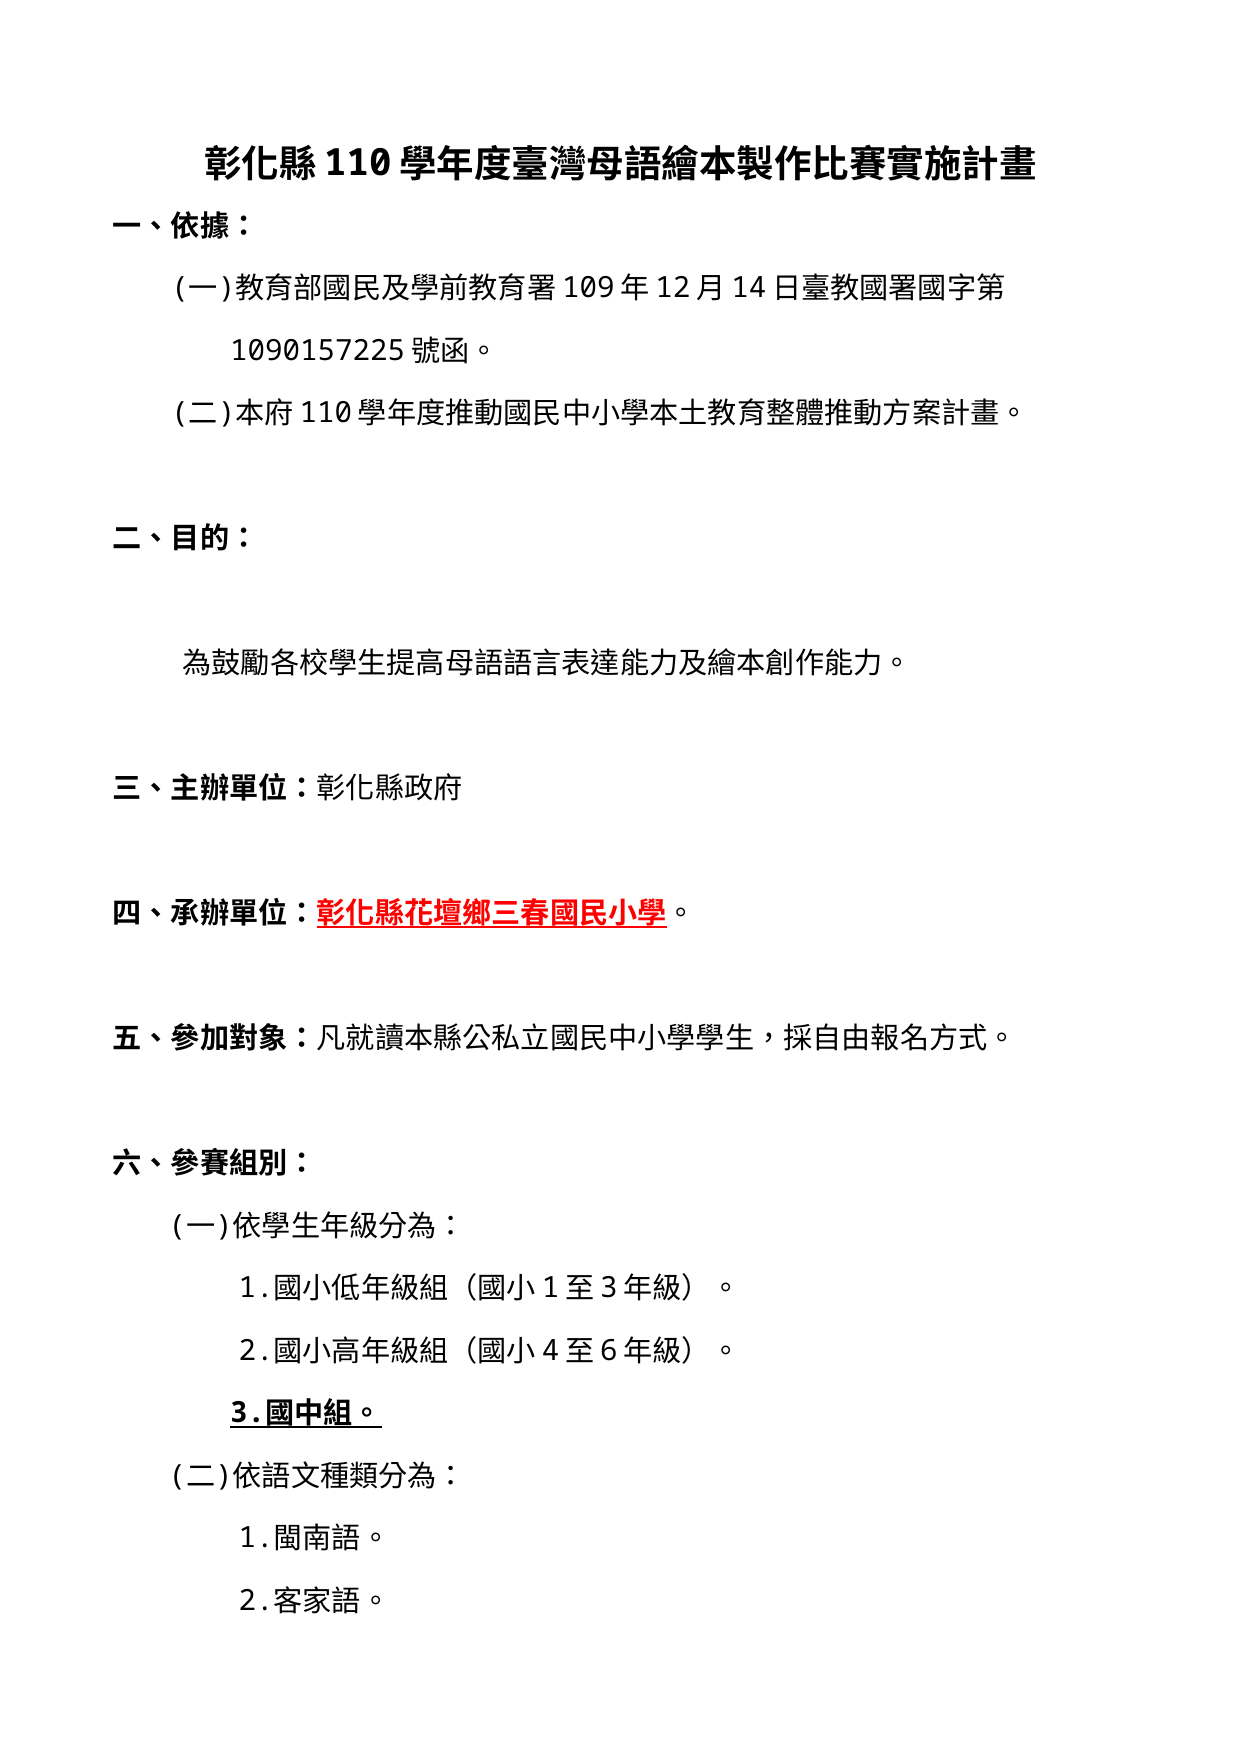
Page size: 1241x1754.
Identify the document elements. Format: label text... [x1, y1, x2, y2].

text 三、主辦單位：彰化縣政府 [112, 744, 1128, 807]
text 1.閩南語。 [168, 1494, 1128, 1557]
text 五、參加對象：凡就讀本縣公私立國民中小學學生，採自由報名方式。 [112, 994, 1128, 1057]
text 2.國小高年級組（國小4至6年級）。 [168, 1307, 1128, 1369]
text 二、目的： [112, 494, 1128, 557]
text 六、參賽組別： [112, 1119, 1128, 1182]
text (一)依學生年級分為： [168, 1182, 1128, 1244]
text 3.國中組。 [224, 1369, 1128, 1432]
text 四、承辦單位：彰化縣花壇鄉三春國民小學。 [112, 869, 1128, 932]
text (一)教育部國民及學前教育署109年12月14日臺教國署國字第1090157225號函。 [171, 244, 1128, 369]
text 為鼓勵各校學生提高母語語言表達能力及繪本創作能力。 [112, 619, 1128, 682]
text (二)本府110學年度推動國民中小學本土教育整體推動方案計畫。 [171, 369, 1128, 432]
text 2.客家語。 [168, 1557, 1128, 1619]
text (二)依語文種類分為： [168, 1432, 1128, 1494]
text 1.國小低年級組（國小1至3年級）。 [168, 1244, 1128, 1307]
text 一、依據： [112, 182, 1128, 244]
text 彰化縣110學年度臺灣母語繪本製作比賽實施計畫 [112, 119, 1128, 182]
